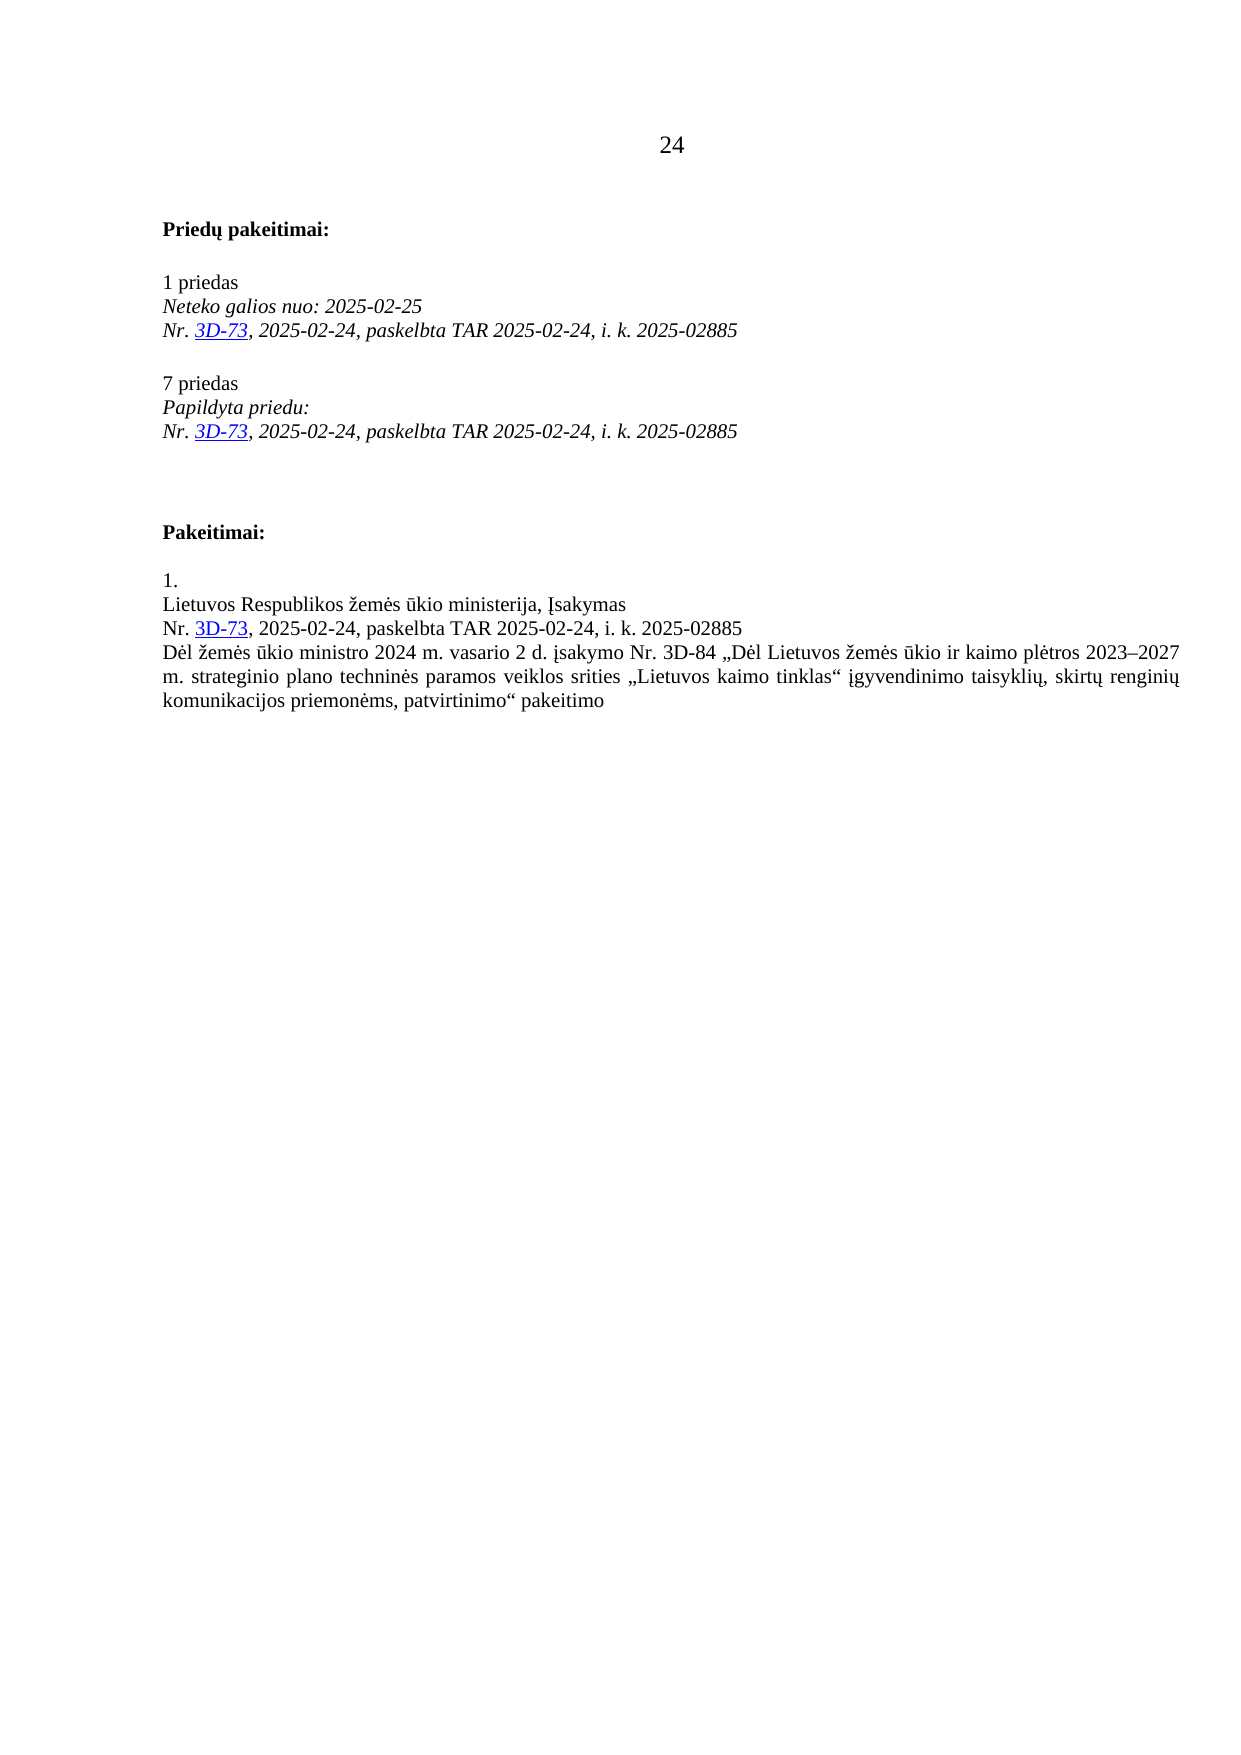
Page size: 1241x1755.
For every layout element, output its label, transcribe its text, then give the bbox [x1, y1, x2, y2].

text Nr. 3D-73, 2025-02-24, paskelbta TAR 2025-02-24, i. k. 2025-02885 [162, 318, 1181, 342]
text 1 priedas [162, 270, 1181, 294]
text Papildyta priedu: [162, 395, 1181, 419]
text 7 priedas [162, 371, 1181, 395]
text Priedų pakeitimai: [162, 217, 1181, 241]
text Nr. 3D-73, 2025-02-24, paskelbta TAR 2025-02-24, i. k. 2025-02885 [162, 419, 1181, 443]
text Pakeitimai: [162, 520, 1181, 544]
text Neteko galios nuo: 2025-02-25 [162, 294, 1181, 318]
text Dėl žemės ūkio ministro 2024 m. vasario 2 d. įsakymo Nr. 3D-84 „Dėl Lietuvos žemės ūkio ir kaimo plėtros 2023–2027 m. strateginio plano techninės paramos veiklos srities „Lietuvos kaimo tinklas“ įgyvendinimo taisyklių, skirtų renginių komunikacijos priemonėms, patvirtinimo“ pakeitimo [162, 640, 1181, 712]
text Lietuvos Respublikos žemės ūkio ministerija, Įsakymas [162, 592, 1181, 616]
text 1. [162, 568, 1181, 592]
text Nr. 3D-73, 2025-02-24, paskelbta TAR 2025-02-24, i. k. 2025-02885 [162, 616, 1181, 640]
